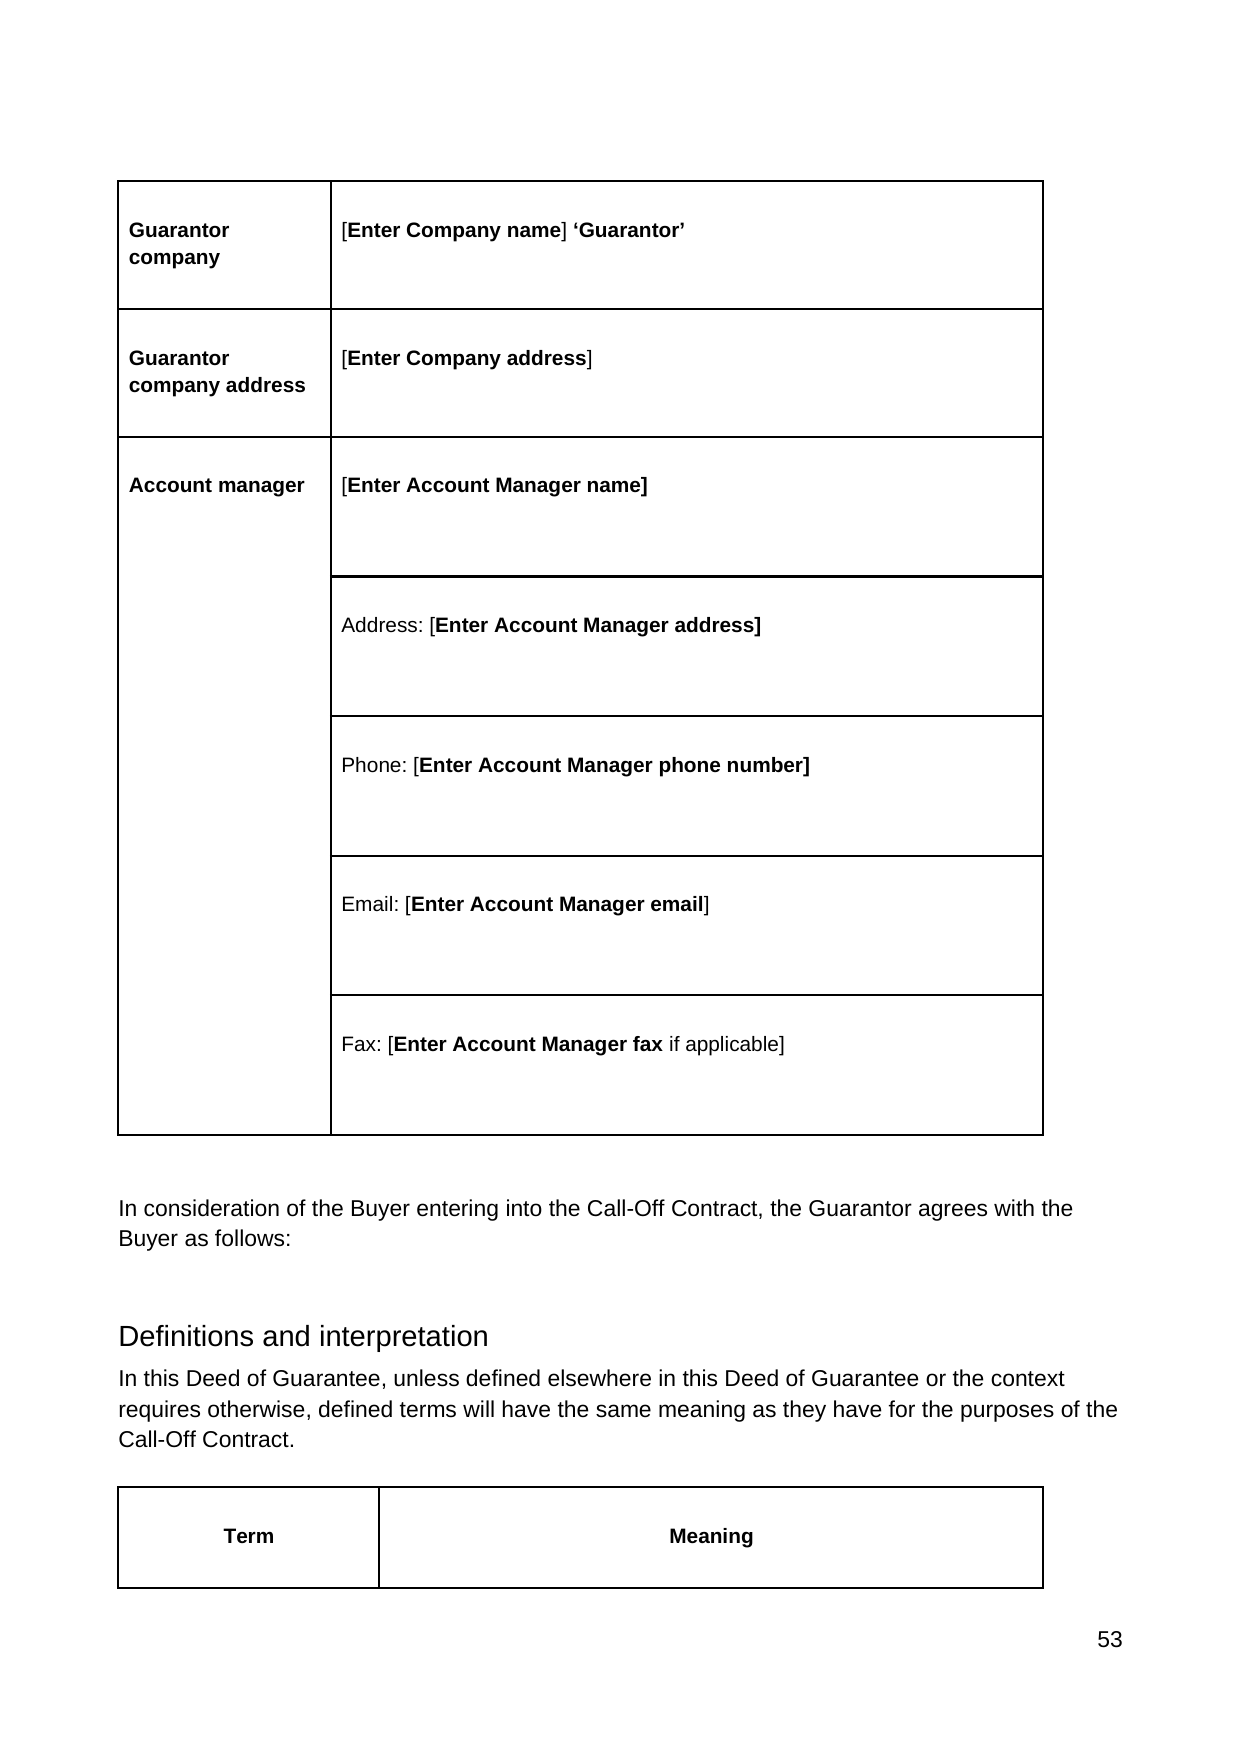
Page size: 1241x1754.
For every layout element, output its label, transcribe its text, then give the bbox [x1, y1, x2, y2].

table_cell [Enter Company address] [332, 310, 1042, 436]
table_header Meaning [380, 1488, 1042, 1587]
table_cell Guarantor company address [119, 310, 330, 436]
table_header Guarantor company [119, 182, 330, 308]
table_cell Fax: [Enter Account Manager fax if applicable] [332, 996, 1042, 1134]
table_cell [Enter Account Manager name] [332, 438, 1042, 575]
table_cell Email: [Enter Account Manager email] [332, 857, 1042, 994]
table_header Term [119, 1488, 378, 1587]
table_header [Enter Company name] ‘Guarantor’ [332, 182, 1042, 308]
table_cell Phone: [Enter Account Manager phone number] [332, 717, 1042, 854]
table_cell Address: [Enter Account Manager address] [332, 578, 1042, 715]
text In this Deed of Guarantee, unless defined elsewhere in this Deed of Guarantee or the context requires otherwise, defined terms will have the same meaning as they have for the purposes of the Call-Off Contract. [118, 1365, 1122, 1452]
text In consideration of the Buyer entering into the Call-Off Contract, the Guarantor agrees with the Buyer as follows: [118, 1194, 1122, 1251]
subtitle Definitions and interpretation [118, 1318, 1122, 1352]
table_cell Account manager [119, 438, 330, 1134]
